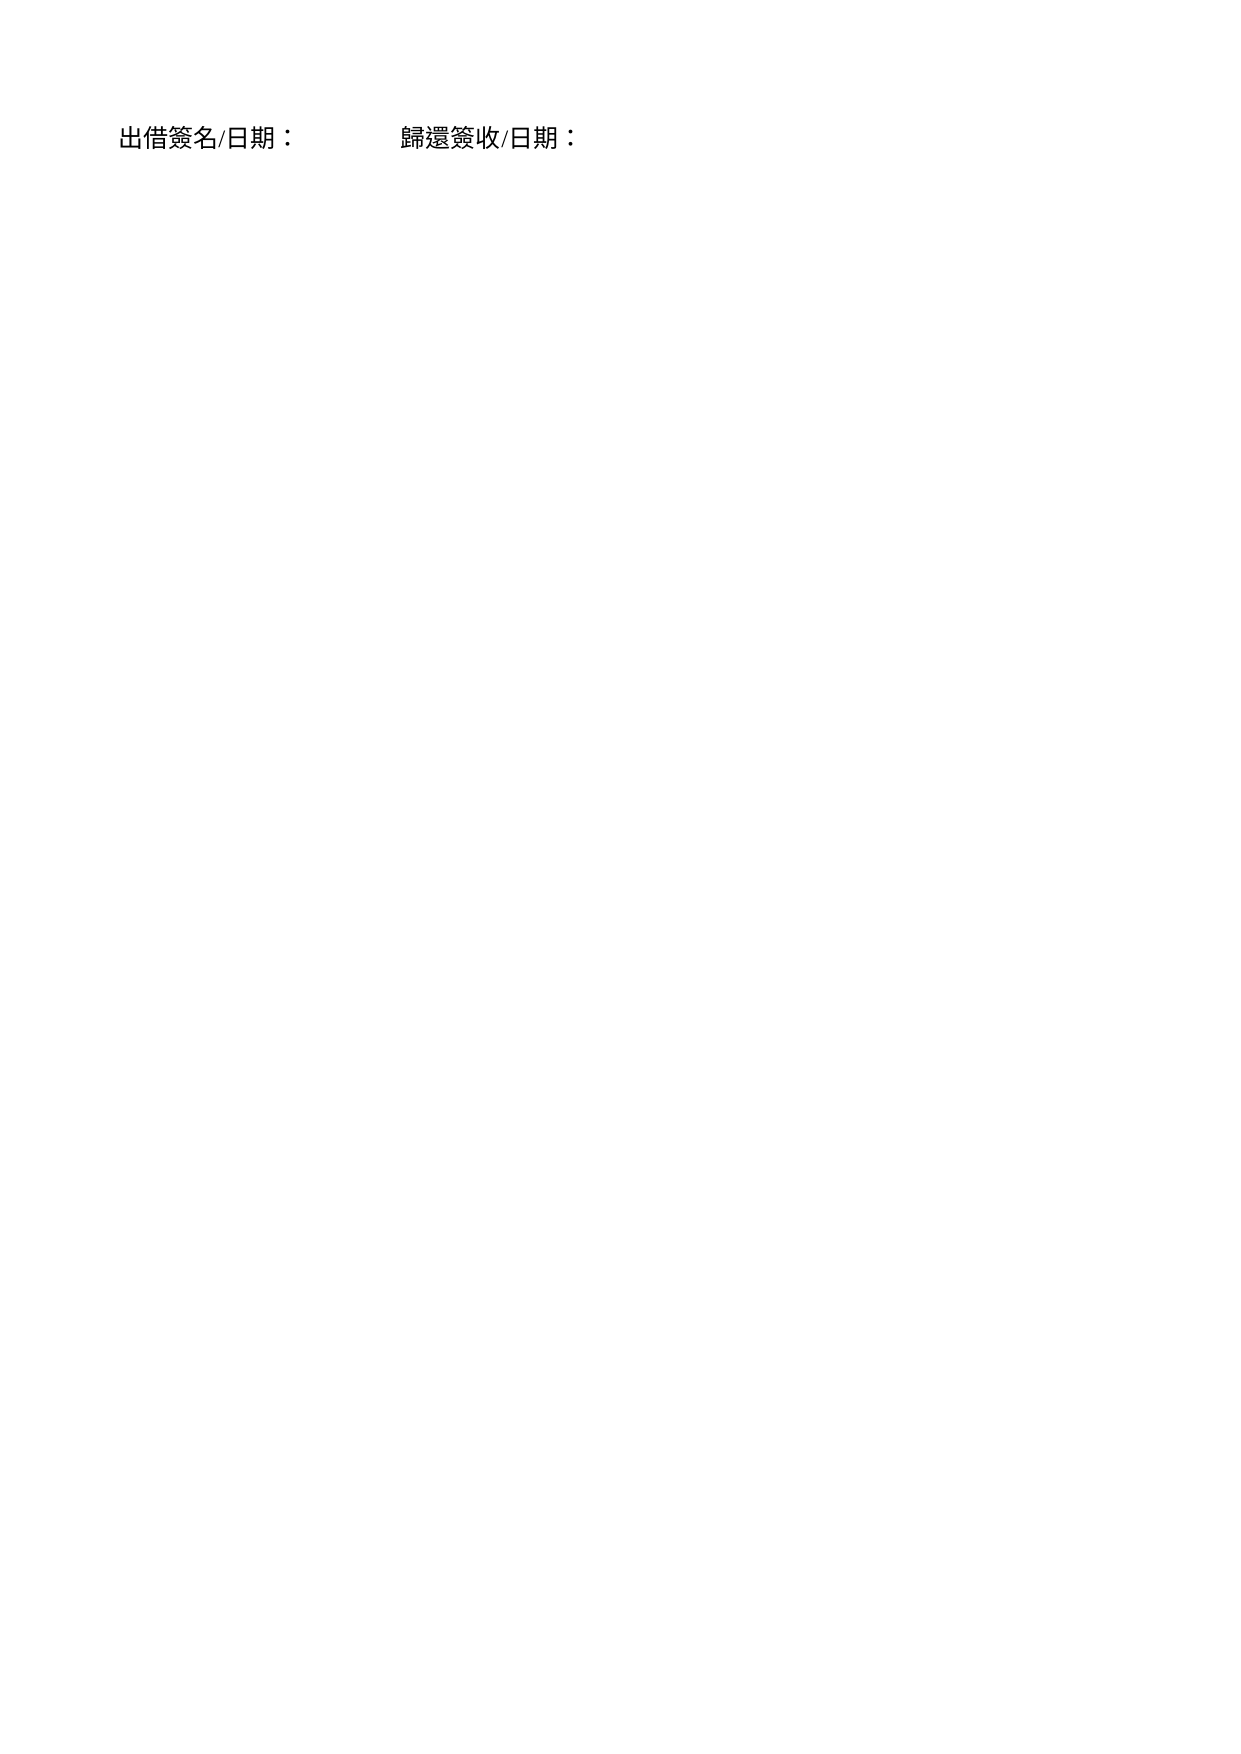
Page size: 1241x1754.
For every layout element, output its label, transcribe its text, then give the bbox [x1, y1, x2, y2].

text 出借簽名/日期： 歸還簽收/日期： [118, 118, 1122, 154]
